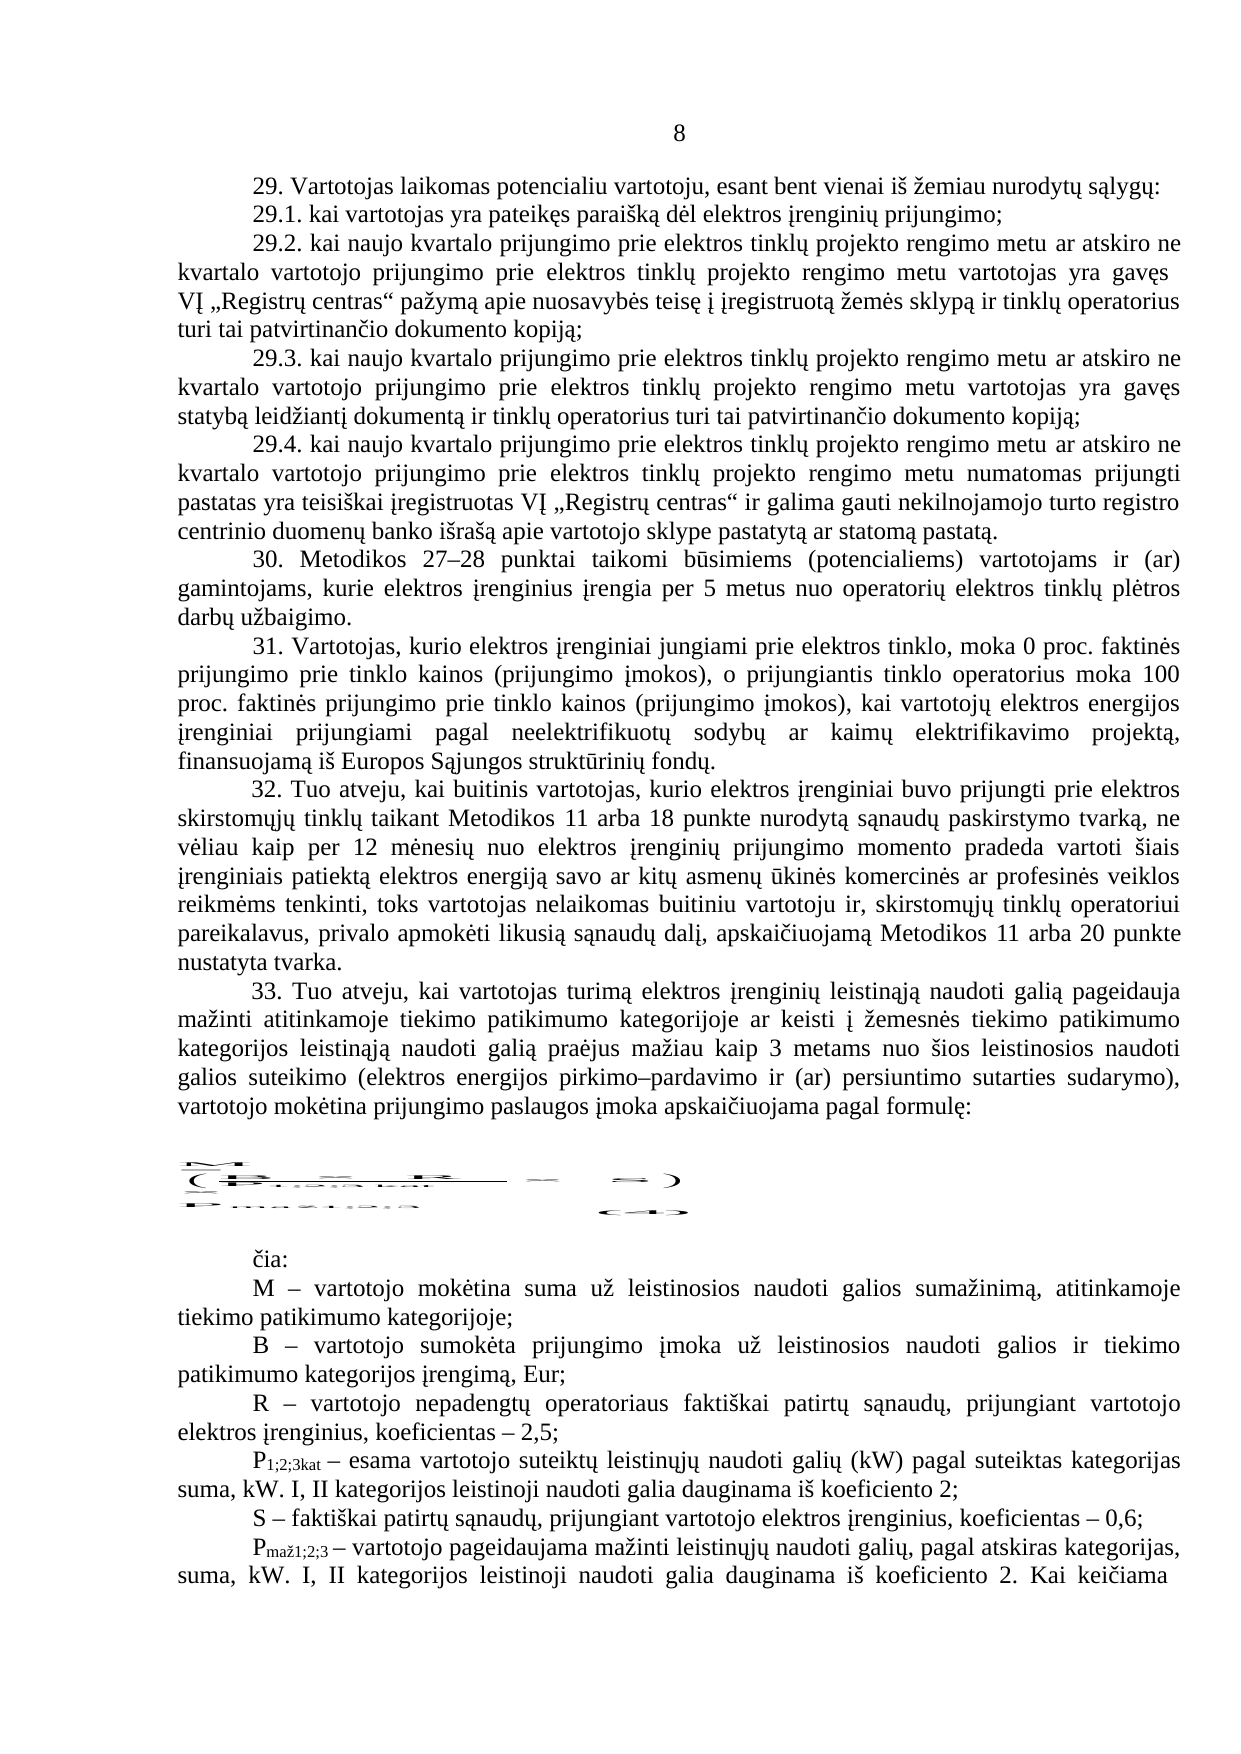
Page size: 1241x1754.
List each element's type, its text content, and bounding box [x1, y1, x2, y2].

text S – faktiškai patirtų sąnaudų, prijungiant vartotojo elektros įrenginius, koeficientas – 0,6; [177, 1503, 1181, 1532]
text 29.2. kai naujo kvartalo prijungimo prie elektros tinklų projekto rengimo metu ar atskiro ne kvartalo vartotojo prijungimo prie elektros tinklų projekto rengimo metu vartotojas yra gavęs VĮ „Registrų centras“ pažymą apie nuosavybės teisę į įregistruotą žemės sklypą ir tinklų operatorius turi tai patvirtinančio dokumento kopiją; [177, 228, 1181, 343]
text 29.1. kai vartotojas yra pateikęs paraišką dėl elektros įrenginių prijungimo; [177, 199, 1181, 228]
text 33. Tuo atveju, kai vartotojas turimą elektros įrenginių leistinąją naudoti galią pageidauja mažinti atitinkamoje tiekimo patikimumo kategorijoje ar keisti į žemesnės tiekimo patikimumo kategorijos leistinąją naudoti galią praėjus mažiau kaip 3 metams nuo šios leistinosios naudoti galios suteikimo (elektros energijos pirkimo–pardavimo ir (ar) persiuntimo sutarties sudarymo), vartotojo mokėtina prijungimo paslaugos įmoka apskaičiuojama pagal formulę: [177, 976, 1181, 1119]
text 29. Vartotojas laikomas potencialiu vartotoju, esant bent vienai iš žemiau nurodytų sąlygų: [177, 171, 1181, 199]
text P1;2;3kat – esama vartotojo suteiktų leistinųjų naudoti galių (kW) pagal suteiktas kategorijas suma, kW. I, II kategorijos leistinoji naudoti galia dauginama iš koeficiento 2; [177, 1446, 1181, 1503]
text 29.3. kai naujo kvartalo prijungimo prie elektros tinklų projekto rengimo metu ar atskiro ne kvartalo vartotojo prijungimo prie elektros tinklų projekto rengimo metu vartotojas yra gavęs statybą leidžiantį dokumentą ir tinklų operatorius turi tai patvirtinančio dokumento kopiją; [177, 343, 1181, 429]
text R – vartotojo nepadengtų operatoriaus faktiškai patirtų sąnaudų, prijungiant vartotojo elektros įrenginius, koeficientas – 2,5; [177, 1388, 1181, 1446]
text M – vartotojo mokėtina suma už leistinosios naudoti galios sumažinimą, atitinkamoje tiekimo patikimumo kategorijoje; [177, 1273, 1181, 1331]
text 31. Vartotojas, kurio elektros įrenginiai jungiami prie elektros tinklo, moka 0 proc. faktinės prijungimo prie tinklo kainos (prijungimo įmokos), o prijungiantis tinklo operatorius moka 100 proc. faktinės prijungimo prie tinklo kainos (prijungimo įmokos), kai vartotojų elektros energijos įrenginiai prijungiami pagal neelektrifikuotų sodybų ar kaimų elektrifikavimo projektą, finansuojamą iš Europos Sąjungos struktūrinių fondų. [177, 631, 1181, 774]
text čia: [177, 1244, 1181, 1273]
text 32. Tuo atveju, kai buitinis vartotojas, kurio elektros įrenginiai buvo prijungti prie elektros skirstomųjų tinklų taikant Metodikos 11 arba 18 punkte nurodytą sąnaudų paskirstymo tvarką, ne vėliau kaip per 12 mėnesių nuo elektros įrenginių prijungimo momento pradeda vartoti šiais įrenginiais patiektą elektros energiją savo ar kitų asmenų ūkinės komercinės ar profesinės veiklos reikmėms tenkinti, toks vartotojas nelaikomas buitiniu vartotoju ir, skirstomųjų tinklų operatoriui pareikalavus, privalo apmokėti likusią sąnaudų dalį, apskaičiuojamą Metodikos 11 arba 20 punkte nustatyta tvarka. [177, 774, 1181, 976]
text 29.4. kai naujo kvartalo prijungimo prie elektros tinklų projekto rengimo metu ar atskiro ne kvartalo vartotojo prijungimo prie elektros tinklų projekto rengimo metu numatomas prijungti pastatas yra teisiškai įregistruotas VĮ „Registrų centras“ ir galima gauti nekilnojamojo turto registro centrinio duomenų banko išrašą apie vartotojo sklype pastatytą ar statomą pastatą. [177, 429, 1181, 544]
text Pmaž1;2;3 – vartotojo pageidaujama mažinti leistinųjų naudoti galių, pagal atskiras kategorijas, suma, kW. I, II kategorijos leistinoji naudoti galia dauginama iš koeficiento 2. Kai keičiama [177, 1532, 1181, 1589]
text B – vartotojo sumokėta prijungimo įmoka už leistinosios naudoti galios ir tiekimo patikimumo kategorijos įrengimą, Eur; [177, 1331, 1181, 1388]
text 30. Metodikos 27–28 punktai taikomi būsimiems (potencialiems) vartotojams ir (ar) gamintojams, kurie elektros įrenginius įrengia per 5 metus nuo operatorių elektros tinklų plėtros darbų užbaigimo. [177, 544, 1181, 631]
